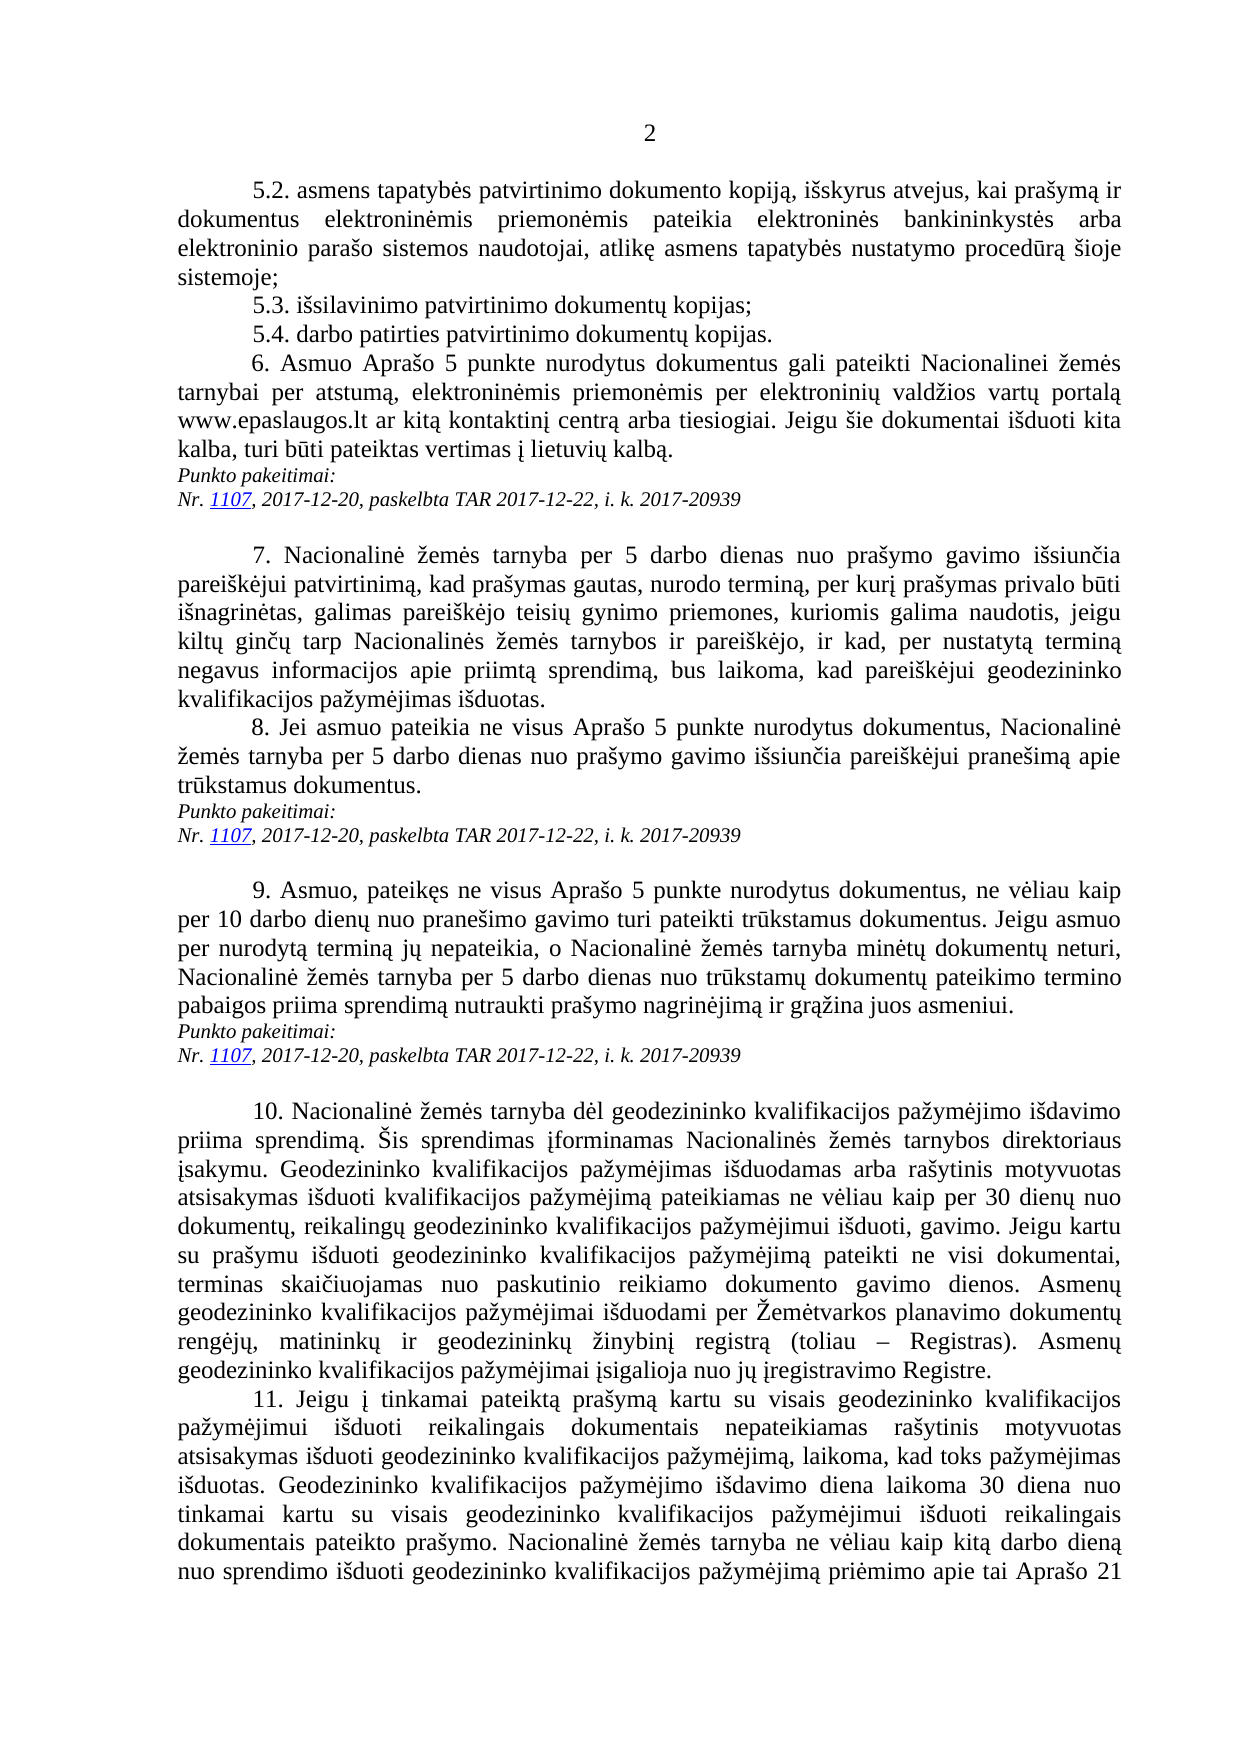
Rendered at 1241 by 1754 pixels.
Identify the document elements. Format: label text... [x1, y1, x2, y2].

text 5.2. asmens tapatybės patvirtinimo dokumento kopiją, išskyrus atvejus, kai prašymą ir dokumentus elektroninėmis priemonėmis pateikia elektroninės bankininkystės arba elektroninio parašo sistemos naudotojai, atlikę asmens tapatybės nustatymo procedūrą šioje sistemoje; [177, 176, 1122, 291]
text 5.4. darbo patirties patvirtinimo dokumentų kopijas. [177, 319, 1122, 348]
text 7. Nacionalinė žemės tarnyba per 5 darbo dienas nuo prašymo gavimo išsiunčia pareiškėjui patvirtinimą, kad prašymas gautas, nurodo terminą, per kurį prašymas privalo būti išnagrinėtas, galimas pareiškėjo teisių gynimo priemones, kuriomis galima naudotis, jeigu kiltų ginčų tarp Nacionalinės žemės tarnybos ir pareiškėjo, ir kad, per nustatytą terminą negavus informacijos apie priimtą sprendimą, bus laikoma, kad pareiškėjui geodezininko kvalifikacijos pažymėjimas išduotas. [177, 540, 1122, 712]
text 6. Asmuo Aprašo 5 punkte nurodytus dokumentus gali pateikti Nacionalinei žemės tarnybai per atstumą, elektroninėmis priemonėmis per elektroninių valdžios vartų portalą www.epaslaugos.lt ar kitą kontaktinį centrą arba tiesiogiai. Jeigu šie dokumentai išduoti kita kalba, turi būti pateiktas vertimas į lietuvių kalbą. [177, 348, 1122, 463]
text 10. Nacionalinė žemės tarnyba dėl geodezininko kvalifikacijos pažymėjimo išdavimo priima sprendimą. Šis sprendimas įforminamas Nacionalinės žemės tarnybos direktoriaus įsakymu. Geodezininko kvalifikacijos pažymėjimas išduodamas arba rašytinis motyvuotas atsisakymas išduoti kvalifikacijos pažymėjimą pateikiamas ne vėliau kaip per 30 dienų nuo dokumentų, reikalingų geodezininko kvalifikacijos pažymėjimui išduoti, gavimo. Jeigu kartu su prašymu išduoti geodezininko kvalifikacijos pažymėjimą pateikti ne visi dokumentai, terminas skaičiuojamas nuo paskutinio reikiamo dokumento gavimo dienos. Asmenų geodezininko kvalifikacijos pažymėjimai išduodami per Žemėtvarkos planavimo dokumentų rengėjų, matininkų ir geodezininkų žinybinį registrą (toliau – Registras). Asmenų geodezininko kvalifikacijos pažymėjimai įsigalioja nuo jų įregistravimo Registre. [177, 1096, 1122, 1384]
text 8. Jei asmuo pateikia ne visus Aprašo 5 punkte nurodytus dokumentus, Nacionalinė žemės tarnyba per 5 darbo dienas nuo prašymo gavimo išsiunčia pareiškėjui pranešimą apie trūkstamus dokumentus. [177, 712, 1122, 799]
text Nr. 1107, 2017-12-20, paskelbta TAR 2017-12-22, i. k. 2017-20939 [177, 1043, 1122, 1067]
text Punkto pakeitimai: [177, 1019, 1122, 1043]
text 9. Asmuo, pateikęs ne visus Aprašo 5 punkte nurodytus dokumentus, ne vėliau kaip per 10 darbo dienų nuo pranešimo gavimo turi pateikti trūkstamus dokumentus. Jeigu asmuo per nurodytą terminą jų nepateikia, o Nacionalinė žemės tarnyba minėtų dokumentų neturi, Nacionalinė žemės tarnyba per 5 darbo dienas nuo trūkstamų dokumentų pateikimo termino pabaigos priima sprendimą nutraukti prašymo nagrinėjimą ir grąžina juos asmeniui. [177, 876, 1122, 1019]
text Nr. 1107, 2017-12-20, paskelbta TAR 2017-12-22, i. k. 2017-20939 [177, 487, 1122, 511]
text Punkto pakeitimai: [177, 799, 1122, 823]
text Nr. 1107, 2017-12-20, paskelbta TAR 2017-12-22, i. k. 2017-20939 [177, 823, 1122, 847]
text Punkto pakeitimai: [177, 463, 1122, 487]
text 11. Jeigu į tinkamai pateiktą prašymą kartu su visais geodezininko kvalifikacijos pažymėjimui išduoti reikalingais dokumentais nepateikiamas rašytinis motyvuotas atsisakymas išduoti geodezininko kvalifikacijos pažymėjimą, laikoma, kad toks pažymėjimas išduotas. Geodezininko kvalifikacijos pažymėjimo išdavimo diena laikoma 30 diena nuo tinkamai kartu su visais geodezininko kvalifikacijos pažymėjimui išduoti reikalingais dokumentais pateikto prašymo. Nacionalinė žemės tarnyba ne vėliau kaip kitą darbo dieną nuo sprendimo išduoti geodezininko kvalifikacijos pažymėjimą priėmimo apie tai Aprašo 21 [177, 1384, 1122, 1585]
text 5.3. išsilavinimo patvirtinimo dokumentų kopijas; [177, 291, 1122, 319]
